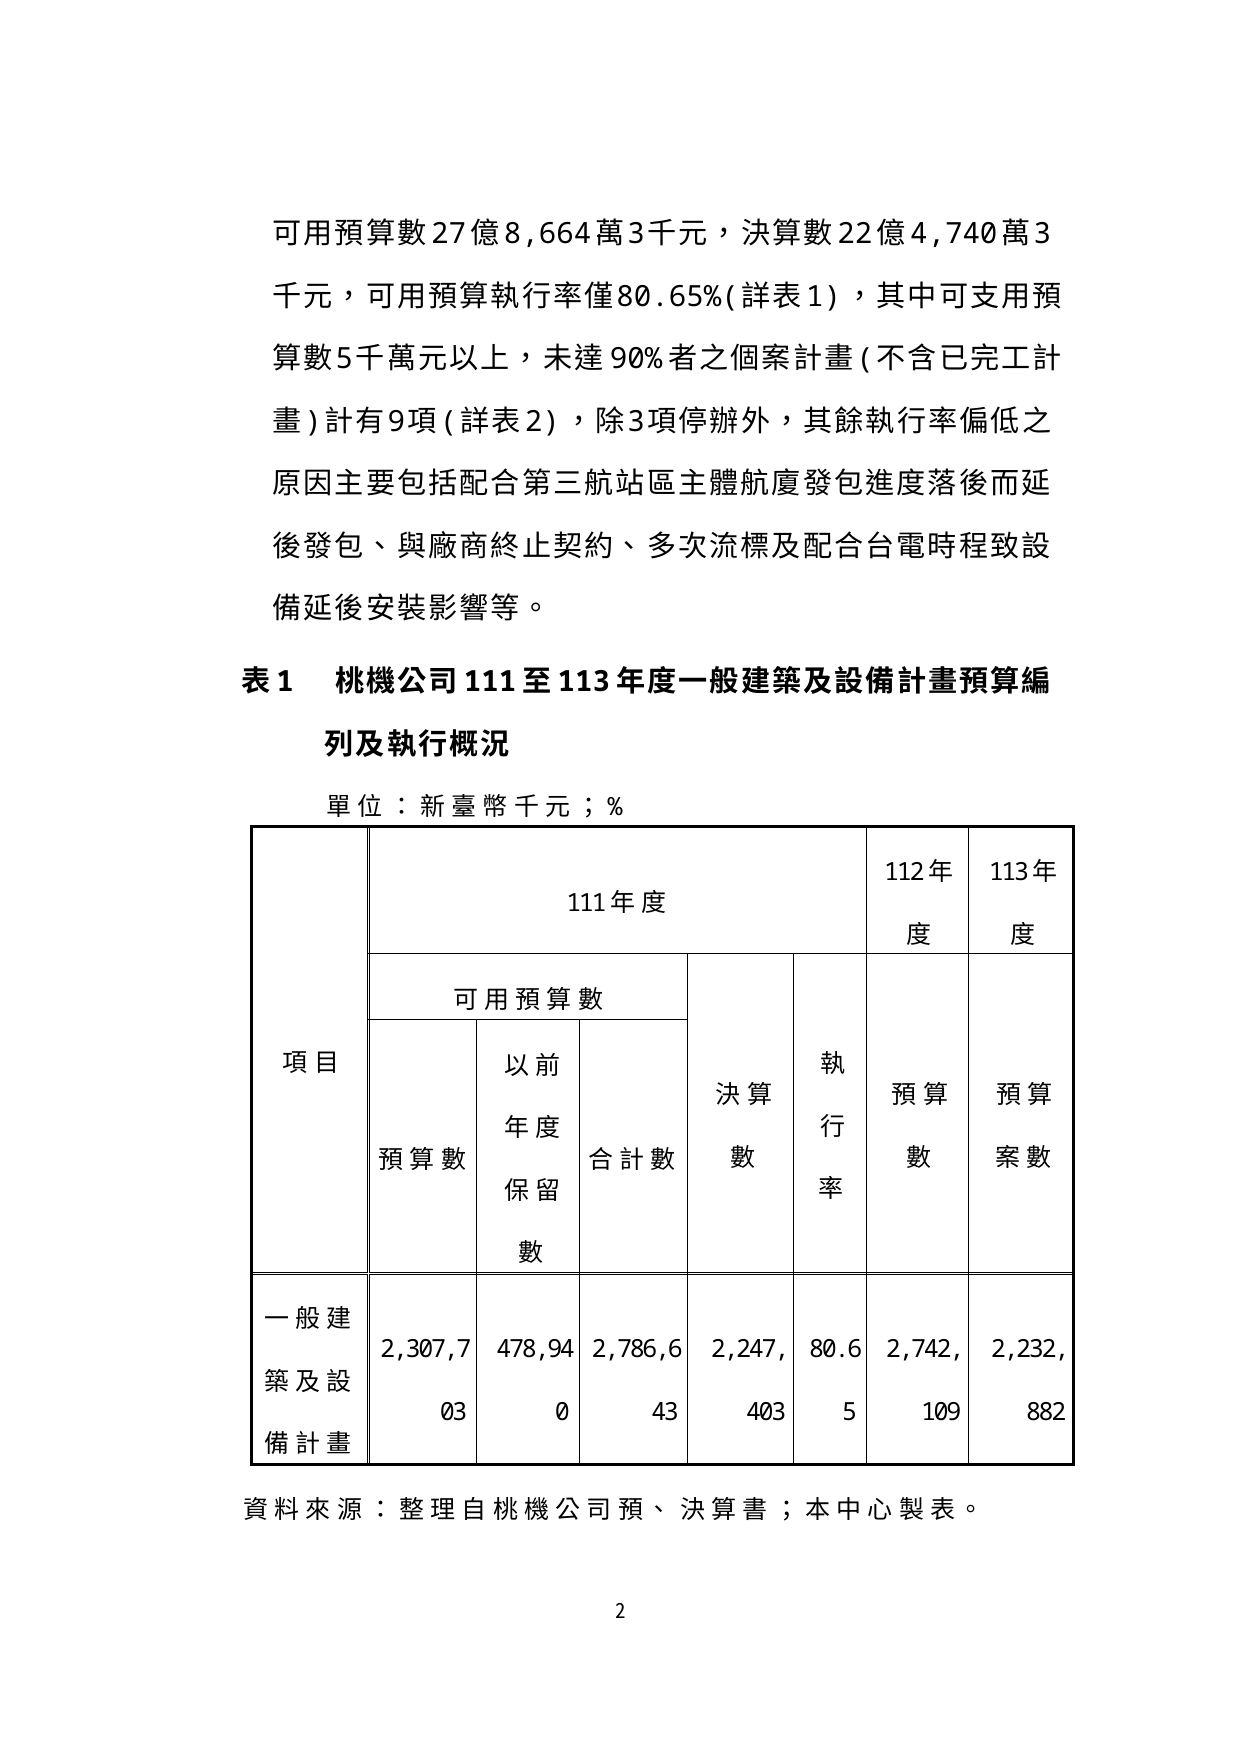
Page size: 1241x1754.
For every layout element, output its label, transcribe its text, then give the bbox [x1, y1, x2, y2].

table_cell 2,742,109 [867, 1275, 968, 1462]
table_cell 決算數 [688, 954, 793, 1272]
table_cell 以前年度保留數 [477, 1020, 579, 1272]
table_cell 預算數 [370, 1020, 476, 1272]
table_header 113年度 [969, 828, 1072, 953]
text 資料來源：整理自桃機公司預、決算書；本中心製表。 [148, 1466, 1063, 1528]
text 表1 桃機公司111至113年度一般建築及設備計畫預算編列及執行概況 單位：新臺幣千元；% [237, 637, 1062, 825]
table_cell 80.65 [794, 1275, 866, 1462]
table_cell 預算數 [867, 954, 968, 1272]
text 可用預算數27億8,664萬3千元，決算數22億4,740萬3千元，可用預算執行率僅80.65%(詳表1)，其中可支用預算數5千萬元以上，未達90%者之個案計畫(不含已完工計畫)計有9項(詳表2)，除3項停辦外，其餘執行率偏低之原因主要包括配合第三航站區主體航廈發包進度落後而延後發包、與廠商終止契約、多次流標及配合台電時程致設備延後安裝影響等。 [266, 189, 1063, 627]
table_cell 2,232,882 [969, 1275, 1072, 1462]
table_cell 2,247,403 [688, 1275, 793, 1462]
table_cell 2,307,703 [370, 1275, 476, 1462]
table_cell 一般建築及設備計畫 [253, 1275, 367, 1462]
table_header 112年度 [867, 828, 968, 953]
table_cell 可用預算數 [370, 954, 687, 1019]
table_cell 執行率 [794, 954, 866, 1272]
table_header 項目 [253, 828, 367, 1272]
table_header 111年度 [370, 828, 866, 953]
table_cell 478,940 [477, 1275, 579, 1462]
table_cell 2,786,643 [580, 1275, 687, 1462]
table_cell 合計數 [580, 1020, 687, 1272]
table_cell 預算案數 [969, 954, 1072, 1272]
